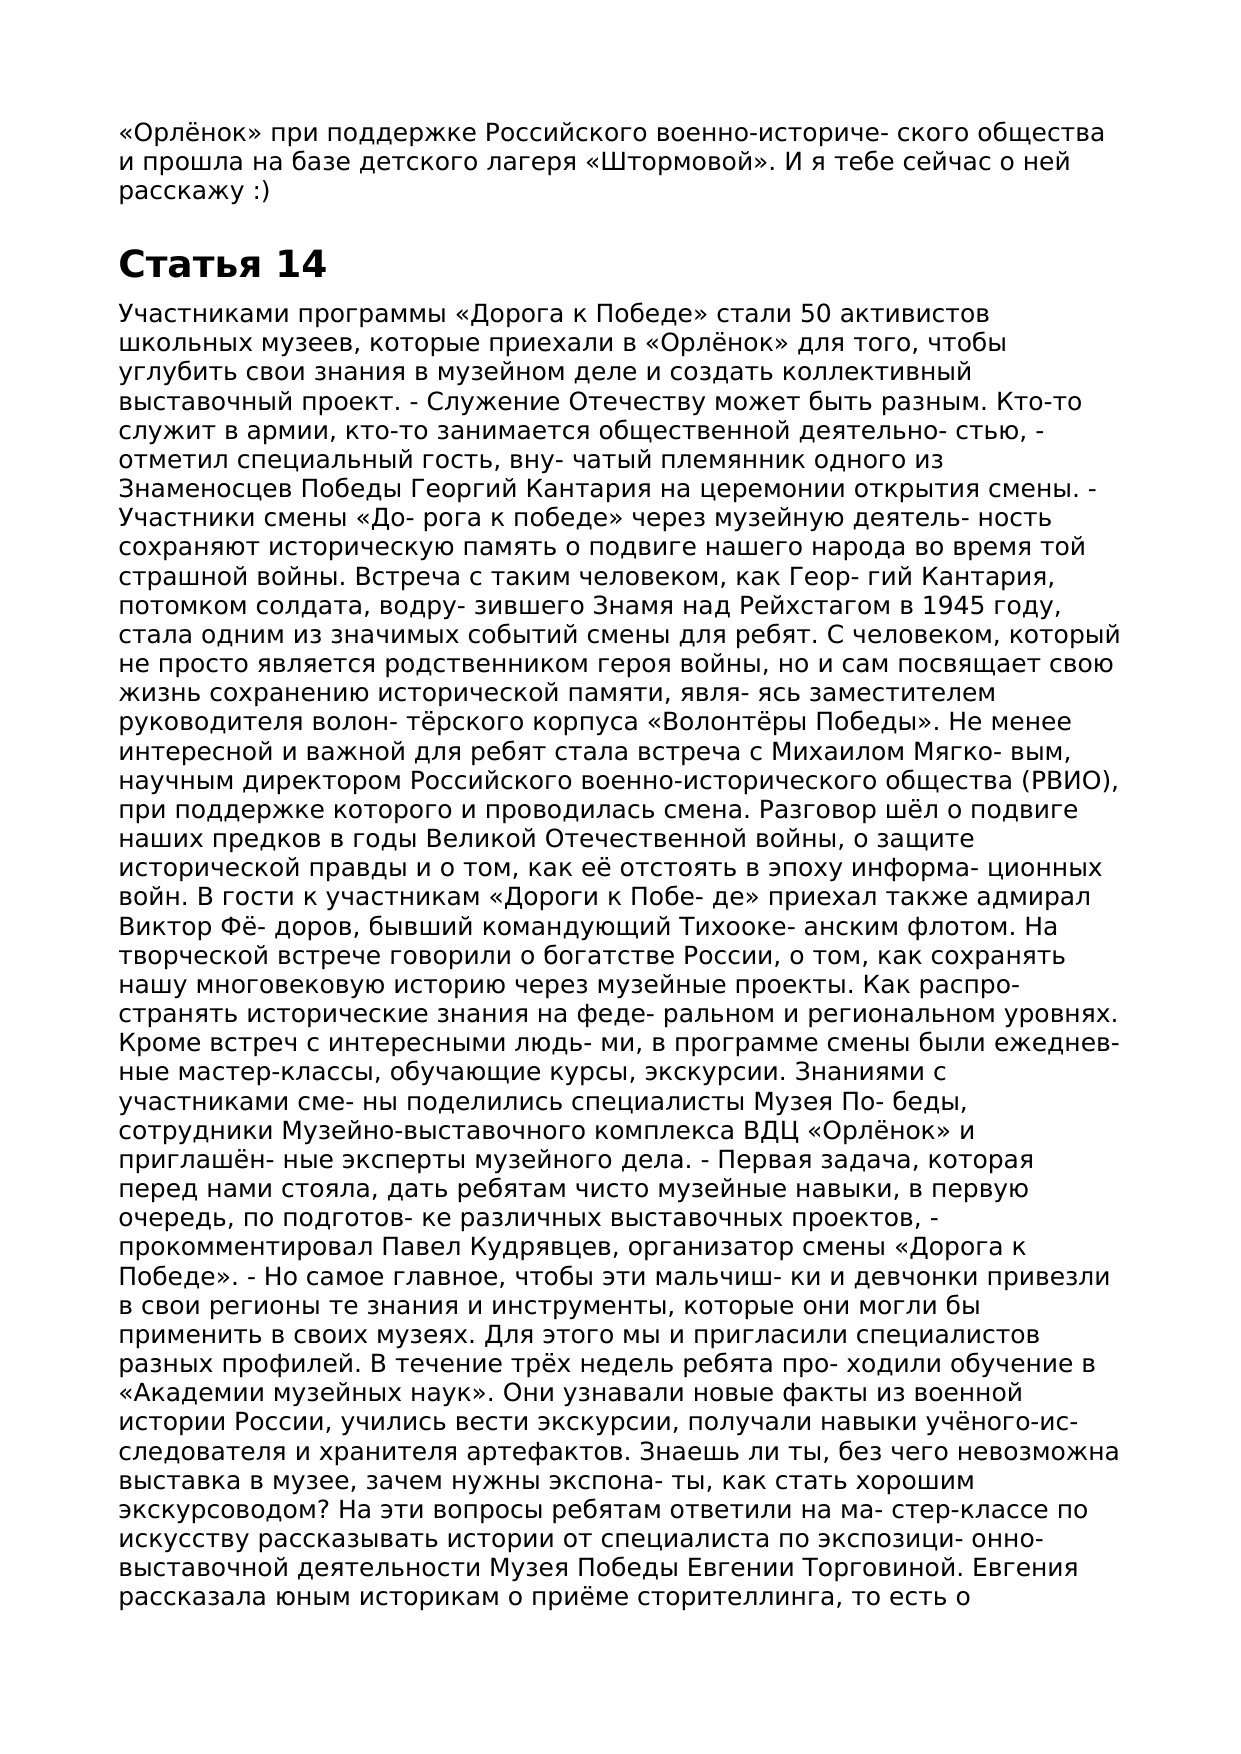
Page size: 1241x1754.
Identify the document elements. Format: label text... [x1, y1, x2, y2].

text «Орлёнок» при поддержке Российского военно-историче- ского общества и прошла на базе детского лагеря «Штормовой». И я тебе сейчас о ней расскажу :) [118, 118, 1122, 206]
subtitle Статья 14 [118, 243, 1122, 287]
text Участниками программы «Дорога к Победе» стали 50 активистов школьных музеев, которые приехали в «Орлёнок» для того, чтобы углубить свои знания в музейном деле и создать коллективный выставочный проект. - Служение Отечеству может быть разным. Кто-то служит в армии, кто-то занимается общественной деятельно- стью, - отметил специальный гость, вну- чатый племянник одного из Знаменосцев Победы Георгий Кантария на церемонии открытия смены. - Участники смены «До- рога к победе» через музейную деятель- ность сохраняют историческую память о подвиге нашего народа во время той страшной войны. Встреча с таким человеком, как Геор- гий Кантария, потомком солдата, водру- зившего Знамя над Рейхстагом в 1945 году, стала одним из значимых событий смены для ребят. С человеком, который не просто является родственником героя войны, но и сам посвящает свою жизнь сохранению исторической памяти, явля- ясь заместителем руководителя волон- тёрского корпуса «Волонтёры Победы». Не менее интересной и важной для ребят стала встреча с Михаилом Мягко- вым, научным директором Российского военно-исторического общества (РВИО), при поддержке которого и проводилась смена. Разговор шёл о подвиге наших предков в годы Великой Отечественной войны, о защите исторической правды и о том, как её отстоять в эпоху информа- ционных войн. В гости к участникам «Дороги к Побе- де» приехал также адмирал Виктор Фё- доров, бывший командующий Тихооке- анским флотом. На творческой встрече говорили о богатстве России, о том, как сохранять нашу многовековую историю через музейные проекты. Как распро- странять исторические знания на феде- ральном и региональном уровнях. Кроме встреч с интересными людь- ми, в программе смены были ежеднев- ные мастер-классы, обучающие курсы, экскурсии. Знаниями с участниками сме- ны поделились специалисты Музея По- беды, сотрудники Музейно-выставочного комплекса ВДЦ «Орлёнок» и приглашён- ные эксперты музейного дела. - Первая задача, которая перед нами стояла, дать ребятам чисто музейные навыки, в первую очередь, по подготов- ке различных выставочных проектов, - прокомментировал Павел Кудрявцев, организатор смены «Дорога к Победе». - Но самое главное, чтобы эти мальчиш- ки и девчонки привезли в свои регионы те знания и инструменты, которые они могли бы применить в своих музеях. Для этого мы и пригласили специалистов разных профилей. В течение трёх недель ребята про- ходили обучение в «Академии музейных наук». Они узнавали новые факты из военной истории России, учились вести экскурсии, получали навыки учёного-ис- следователя и хранителя артефактов. Знаешь ли ты, без чего невозможна выставка в музее, зачем нужны экспона- ты, как стать хорошим экскурсоводом? На эти вопросы ребятам ответили на ма- стер-классе по искусству рассказывать истории от специалиста по экспозици- онно-выставочной деятельности Музея Победы Евгении Торговиной. Евгения рассказала юным историкам о приёме сторителлинга, то есть о [118, 299, 1122, 1612]
